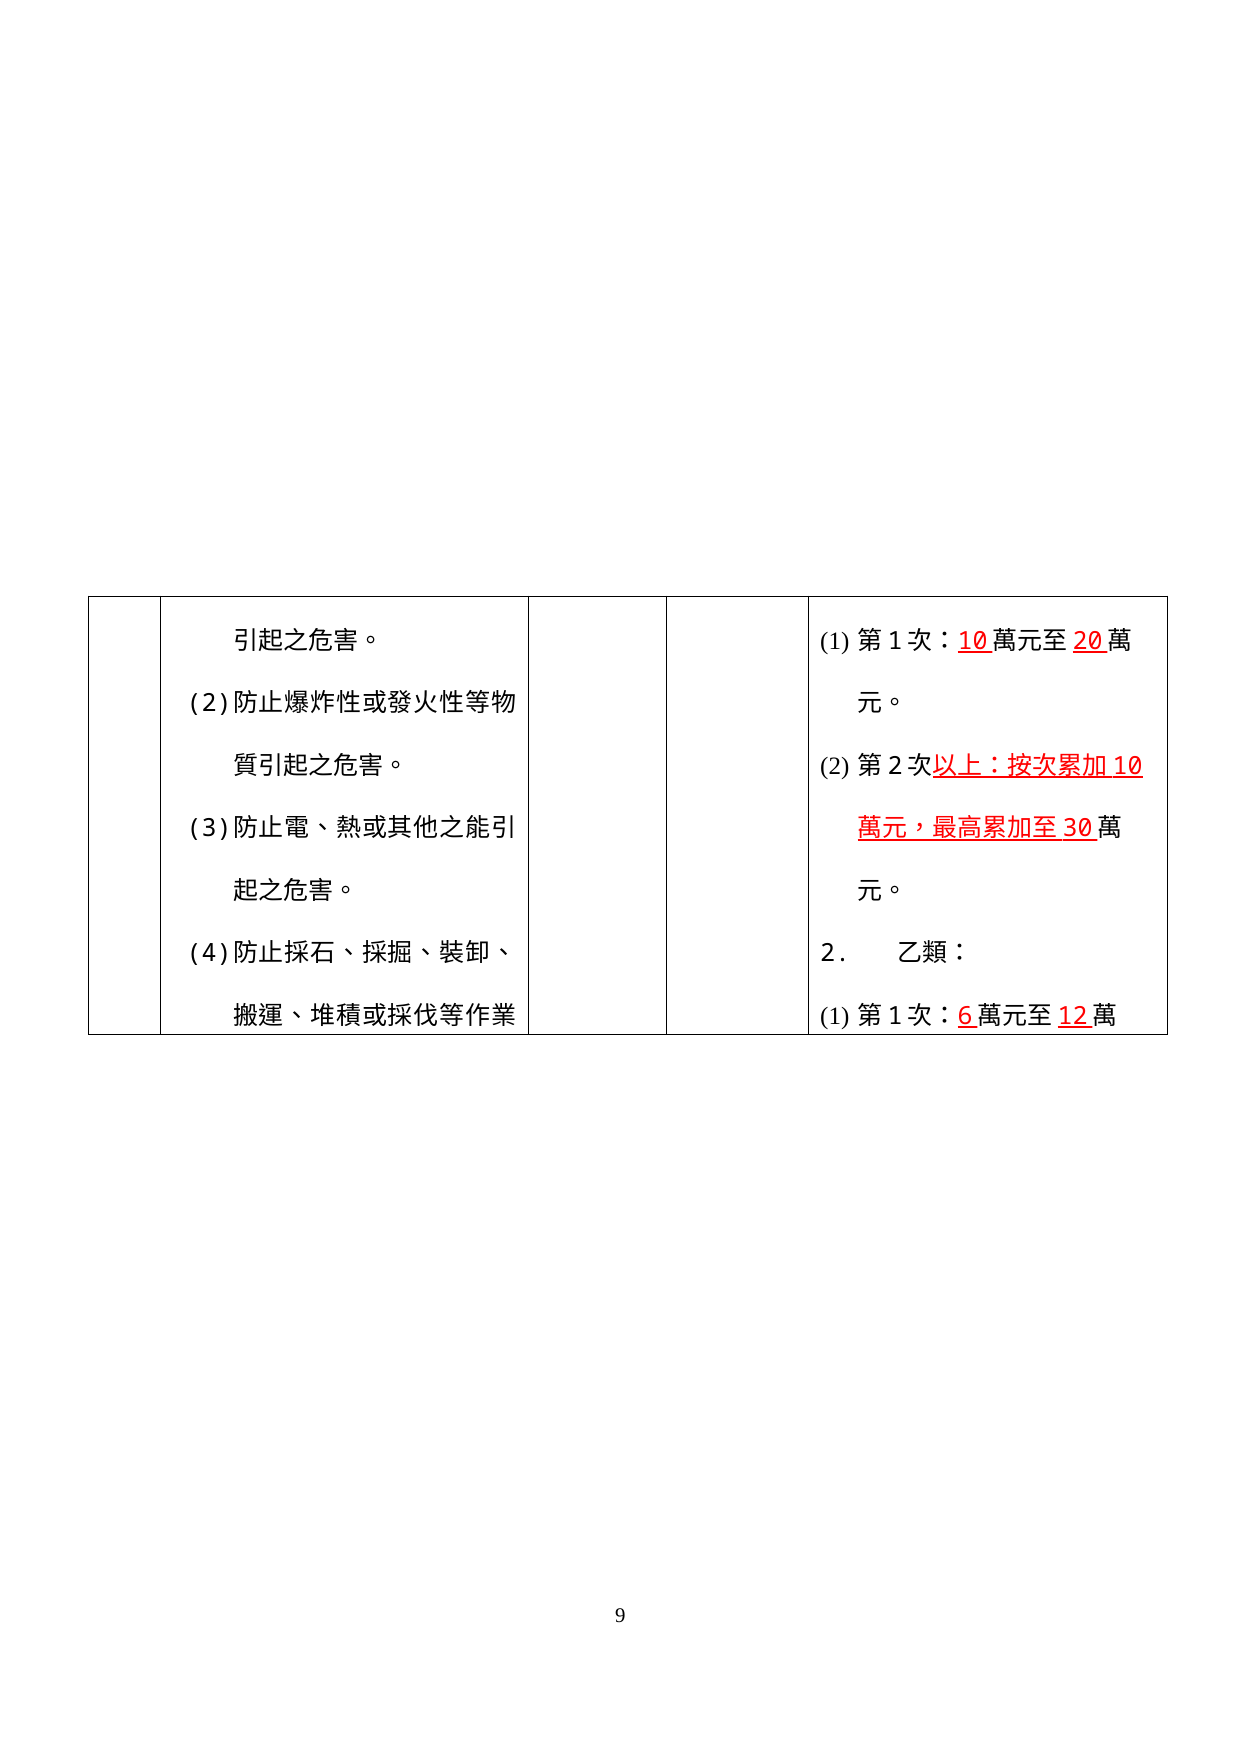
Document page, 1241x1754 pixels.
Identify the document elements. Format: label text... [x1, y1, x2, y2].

table_cell 雇主違反第6條第1項規定，對下列事項未有符合規定之必要安全衛生設備及措施者： 防止機械、設備或器具等引起之危害。 防止爆炸性或發火性等物質引起之危害。 防止電、熱或其他之能引起之危害。 防止採石、採掘、裝卸、搬運、堆積或採伐等作業中引起之危害。 防止有墜落、物體飛落或崩塌等之虞之作業場所引起之危害。 防止高壓氣體引起之危害。 防止原料、材料、氣體、蒸氣、粉塵、溶劑、化學品、含毒性物質或缺氧空氣等引起之危害。 防止輻射、高溫、低溫、超音波、噪音、振動或異常氣壓等引起之危害。 防止監視儀表或精密作業等引起之危害。 防止廢氣、廢液或殘渣等廢棄物引起之危害。 防止水患、風災或火災等引起之危害。 防止動物、植物或微生物等引起之危害。 防止通道、地板或階梯等引起之危害。 防止未採取充足通風、採光、 照明、保溫或防濕等引起之危害。 [161, 597, 528, 1034]
table_cell 違反者，依雇主或事業單位規模、性質及違規次數處罰如下： 甲類： 第1次：10萬元至20萬元。 第2次以上：按次累加10萬元，最高累加至30萬元。 乙類： 第1次：6萬元至12萬元。 第2次以上：按次累加6萬元，最高累加至30萬元。 丙類： 第1次：3萬元至6萬元。 第2次以上：按次累加3萬元，最高累加至30萬元。 違反第6條第1項規定，且發生第37條第2項之職業災害者：死亡災害得處最高罰鍰30萬元；其他災害得處前3點規定金額2倍之罰鍰，但最高不得超過30萬元。 [809, 597, 1167, 1034]
table_cell [529, 597, 666, 1034]
table_cell [667, 597, 808, 1034]
table_cell [89, 597, 160, 1034]
